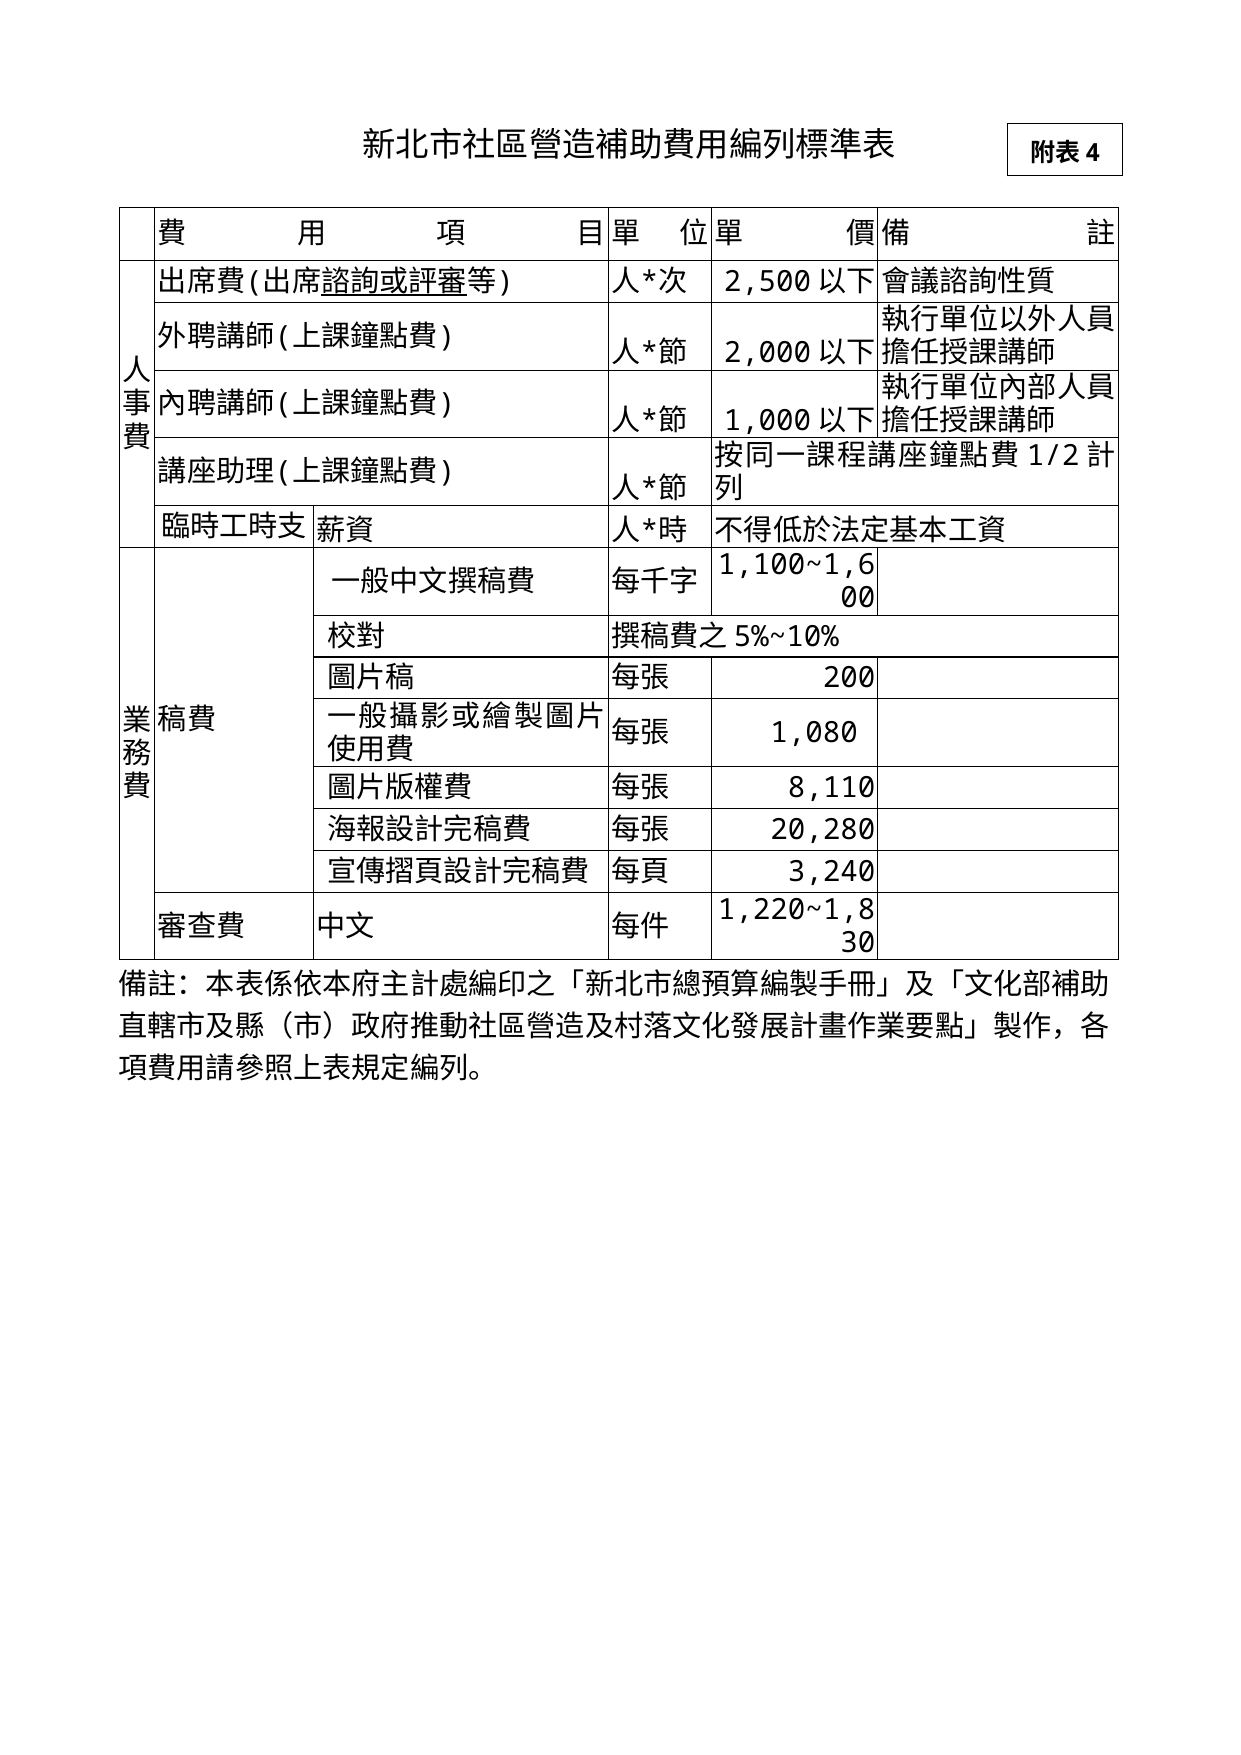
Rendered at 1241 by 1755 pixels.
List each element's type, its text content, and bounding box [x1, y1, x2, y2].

table_cell 人*節 [609, 438, 711, 505]
table_cell 人*時 [609, 506, 711, 547]
table_cell 審查費 [155, 893, 313, 959]
table_cell 人*節 [609, 371, 711, 437]
table_cell [878, 809, 1118, 850]
table_header 備註 [878, 208, 1118, 260]
table_cell 校對 [314, 616, 608, 656]
table_cell 業務費 [120, 548, 154, 959]
table_cell 1,100~1,600 [712, 548, 877, 614]
table_cell 每張 [609, 809, 711, 850]
text 附表4 [1017, 132, 1113, 166]
table_cell 每件 [609, 893, 711, 959]
text 新北市社區營造補助費用編列標準表 [1008, 124, 1122, 175]
table_cell 海報設計完稿費 [314, 809, 608, 850]
table_cell 人*次 [609, 261, 711, 302]
table_cell 出席費(出席諮詢或評審等) [155, 261, 608, 302]
table_cell 每千字 [609, 548, 711, 614]
table_cell 8,110 [712, 767, 877, 808]
table_header 單位 [609, 208, 711, 260]
table_cell 一般中文撰稿費 [314, 548, 608, 614]
table_cell 每頁 [609, 851, 711, 892]
table_cell 人事費 [120, 261, 154, 547]
table_cell 20,280 [712, 809, 877, 850]
table_cell 每張 [609, 767, 711, 808]
table_cell 會議諮詢性質 [878, 261, 1118, 302]
table_cell 一般攝影或繪製圖片使用費 [314, 699, 608, 766]
table_cell 中文 [314, 893, 608, 959]
text 新北市社區營造補助費用編列標準表 [136, 122, 1122, 165]
table_cell 200 [712, 658, 877, 698]
table_cell [878, 548, 1118, 614]
table_cell 每張 [609, 699, 711, 766]
table_cell 撰稿費之5%~10% [609, 616, 1118, 656]
table_cell 宣傳摺頁設計完稿費 [314, 851, 608, 892]
table_cell [878, 767, 1118, 808]
table_cell 稿費 [155, 548, 313, 892]
table_cell 臨時工時支 [155, 506, 313, 547]
table_cell 3,240 [712, 851, 877, 892]
table_cell 1,080 [712, 699, 877, 766]
table_cell 2,500以下 [712, 261, 877, 302]
table_header 費用項目 [155, 208, 608, 260]
table_cell 人*節 [609, 303, 711, 369]
table_header 單價 [712, 208, 877, 260]
table_cell 執行單位內部人員擔任授課講師 [878, 371, 1118, 437]
table_cell 2,000以下 [712, 303, 877, 369]
table_cell 按同一課程講座鐘點費1/2計列 [712, 438, 1118, 505]
table_cell 不得低於法定基本工資 [712, 506, 1118, 547]
table_cell 講座助理(上課鐘點費) [155, 438, 608, 505]
table_cell 外聘講師(上課鐘點費) [155, 303, 608, 369]
table_cell 1,220~1,830 [712, 893, 877, 959]
table_cell 內聘講師(上課鐘點費) [155, 371, 608, 437]
table_cell [878, 699, 1118, 766]
table_cell 圖片稿 [314, 658, 608, 698]
table_cell [878, 893, 1118, 959]
table_header [120, 208, 154, 260]
table_cell 1,000以下 [712, 371, 877, 437]
text 備註：本表係依本府主計處編印之「新北市總預算編製手冊」及「文化部補助直轄市及縣（市）政府推動社區營造及村落文化發展計畫作業要點」製作，各項費用請參照上表規定編列。 [118, 960, 1122, 1087]
table_cell [878, 658, 1118, 698]
table_cell [878, 851, 1118, 892]
table_cell 圖片版權費 [314, 767, 608, 808]
table_cell 執行單位以外人員擔任授課講師 [878, 303, 1118, 369]
table_cell 薪資 [314, 506, 608, 547]
table_cell 每張 [609, 658, 711, 698]
